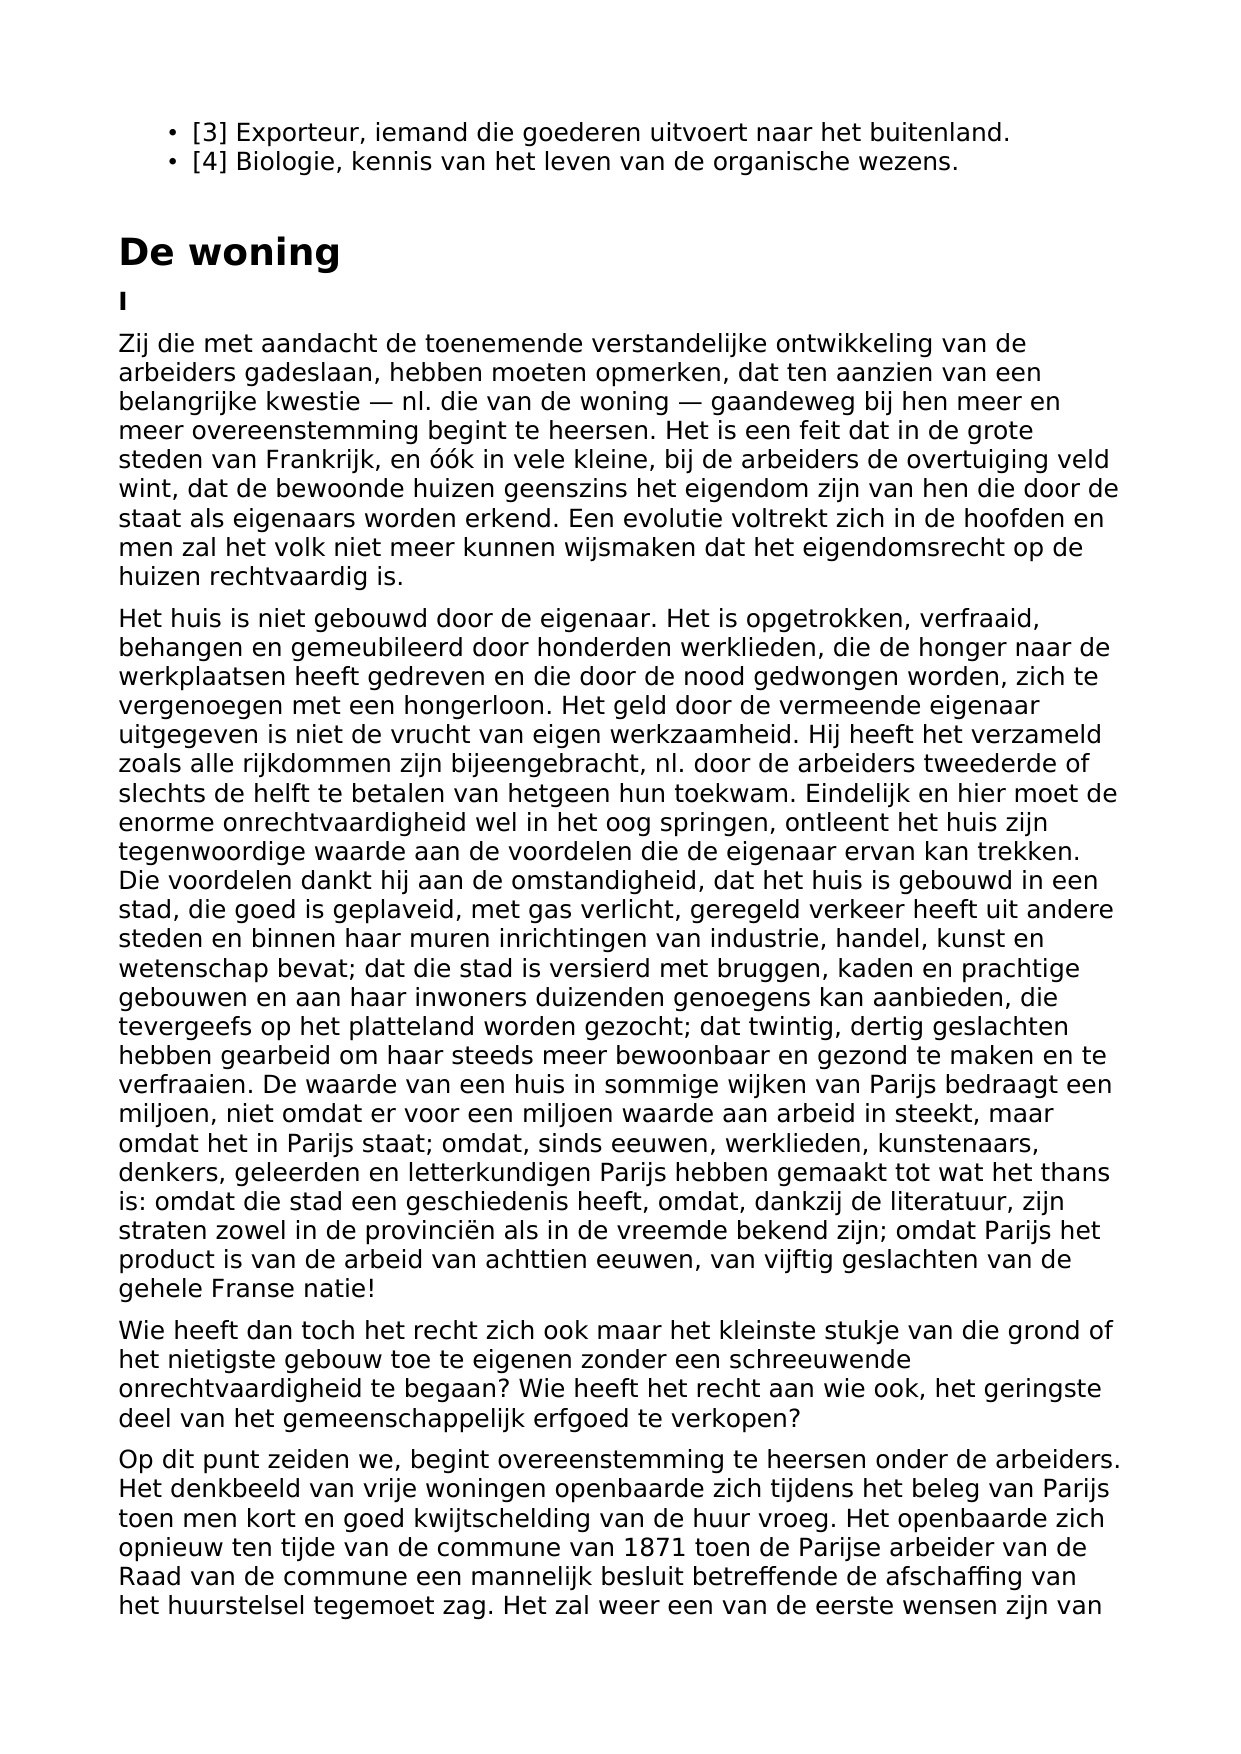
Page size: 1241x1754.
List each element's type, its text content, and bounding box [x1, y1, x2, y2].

text Op dit punt zeiden we, begint overeenstemming te heersen onder de arbeiders. Het denkbeeld van vrije woningen openbaarde zich tijdens het beleg van Parijs toen men kort en goed kwijtschelding van de huur vroeg. Het openbaarde zich opnieuw ten tijde van de commune van 1871 toen de Parijse arbeider van de Raad van de commune een mannelijk besluit betreffende de afschaffing van het huurstelsel tegemoet zag. Het zal weer een van de eerste wensen zijn van [118, 1445, 1122, 1620]
text Wie heeft dan toch het recht zich ook maar het kleinste stukje van die grond of het nietigste gebouw toe te eigenen zonder een schreeuwende onrechtvaardigheid te begaan? Wie heeft het recht aan wie ook, het geringste deel van het gemeenschappelijk erfgoed te verkopen? [118, 1316, 1122, 1433]
subtitle De woning [118, 231, 1122, 274]
text Het huis is niet gebouwd door de eigenaar. Het is opgetrokken, verfraaid, behangen en gemeubileerd door honderden werklieden, die de honger naar de werkplaatsen heeft gedreven en die door de nood gedwongen worden, zich te vergenoegen met een hongerloon. Het geld door de vermeende eigenaar uitgegeven is niet de vrucht van eigen werkzaamheid. Hij heeft het verzameld zoals alle rijkdommen zijn bijeengebracht, nl. door de arbeiders tweederde of slechts de helft te betalen van hetgeen hun toekwam. Eindelijk en hier moet de enorme onrechtvaardigheid wel in het oog springen, ontleent het huis zijn tegenwoordige waarde aan de voordelen die de eigenaar ervan kan trekken. Die voordelen dankt hij aan de omstandigheid, dat het huis is gebouwd in een stad, die goed is geplaveid, met gas verlicht, geregeld verkeer heeft uit andere steden en binnen haar muren inrichtingen van industrie, handel, kunst en wetenschap bevat; dat die stad is versierd met bruggen, kaden en prachtige gebouwen en aan haar inwoners duizenden genoegens kan aanbieden, die tevergeefs op het platteland worden gezocht; dat twintig, dertig geslachten hebben gearbeid om haar steeds meer bewoonbaar en gezond te maken en te verfraaien. De waarde van een huis in sommige wijken van Parijs bedraagt een miljoen, niet omdat er voor een miljoen waarde aan arbeid in steekt, maar omdat het in Parijs staat; omdat, sinds eeuwen, werklieden, kunstenaars, denkers, geleerden en letterkundigen Parijs hebben gemaakt tot wat het thans is: omdat die stad een geschiedenis heeft, omdat, dankzij de literatuur, zijn straten zowel in de provinciën als in de vreemde bekend zijn; omdat Parijs het product is van de arbeid van achttien eeuwen, van vijftig geslachten van de gehele Franse natie! [118, 604, 1122, 1304]
list [4] Biologie, kennis van het leven van de organische wezens. [177, 147, 1122, 176]
text Zij die met aandacht de toenemende verstandelijke ontwikkeling van de arbeiders gadeslaan, hebben moeten opmerken, dat ten aanzien van een belangrijke kwestie — nl. die van de woning — gaandeweg bij hen meer en meer overeenstemming begint te heersen. Het is een feit dat in de grote steden van Frankrijk, en óók in vele kleine, bij de arbeiders de overtuiging veld wint, dat de bewoonde huizen geenszins het eigendom zijn van hen die door de staat als eigenaars worden erkend. Een evolutie voltrekt zich in de hoofden en men zal het volk niet meer kunnen wijsmaken dat het eigendomsrecht op de huizen rechtvaardig is. [118, 329, 1122, 591]
text I [118, 287, 1122, 316]
list [3] Exporteur, iemand die goederen uitvoert naar het buitenland. [177, 118, 1122, 147]
